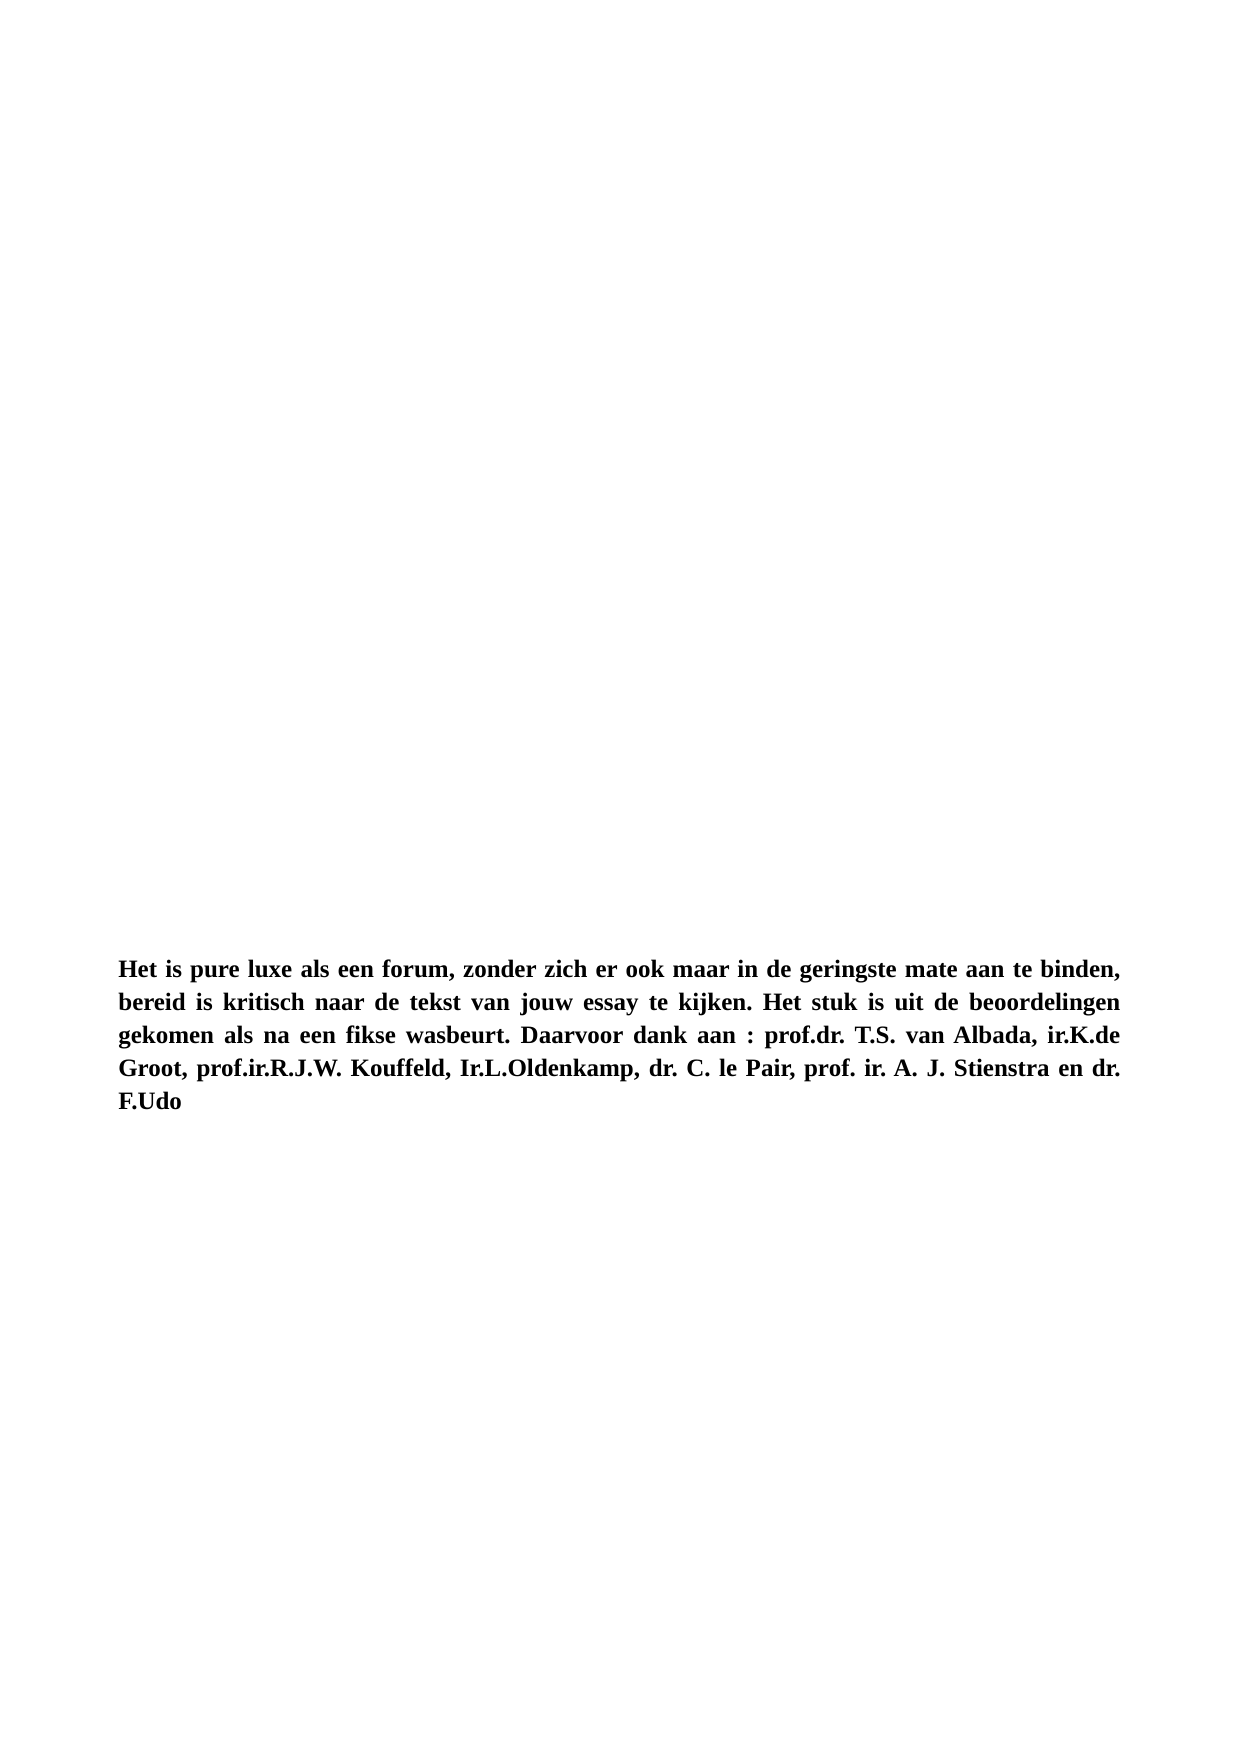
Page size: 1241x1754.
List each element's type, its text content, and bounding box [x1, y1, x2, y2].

text Het is pure luxe als een forum, zonder zich er ook maar in de geringste mate aan te binden, bereid is kritisch naar de tekst van jouw essay te kijken. Het stuk is uit de beoordelingen gekomen als na een fikse wasbeurt. Daarvoor dank aan : prof.dr. T.S. van Albada, ir.K.de Groot, prof.ir.R.J.W. Kouffeld, Ir.L.Oldenkamp, dr. C. le Pair, prof. ir. A. J. Stienstra en dr. F.Udo [118, 954, 1122, 1115]
